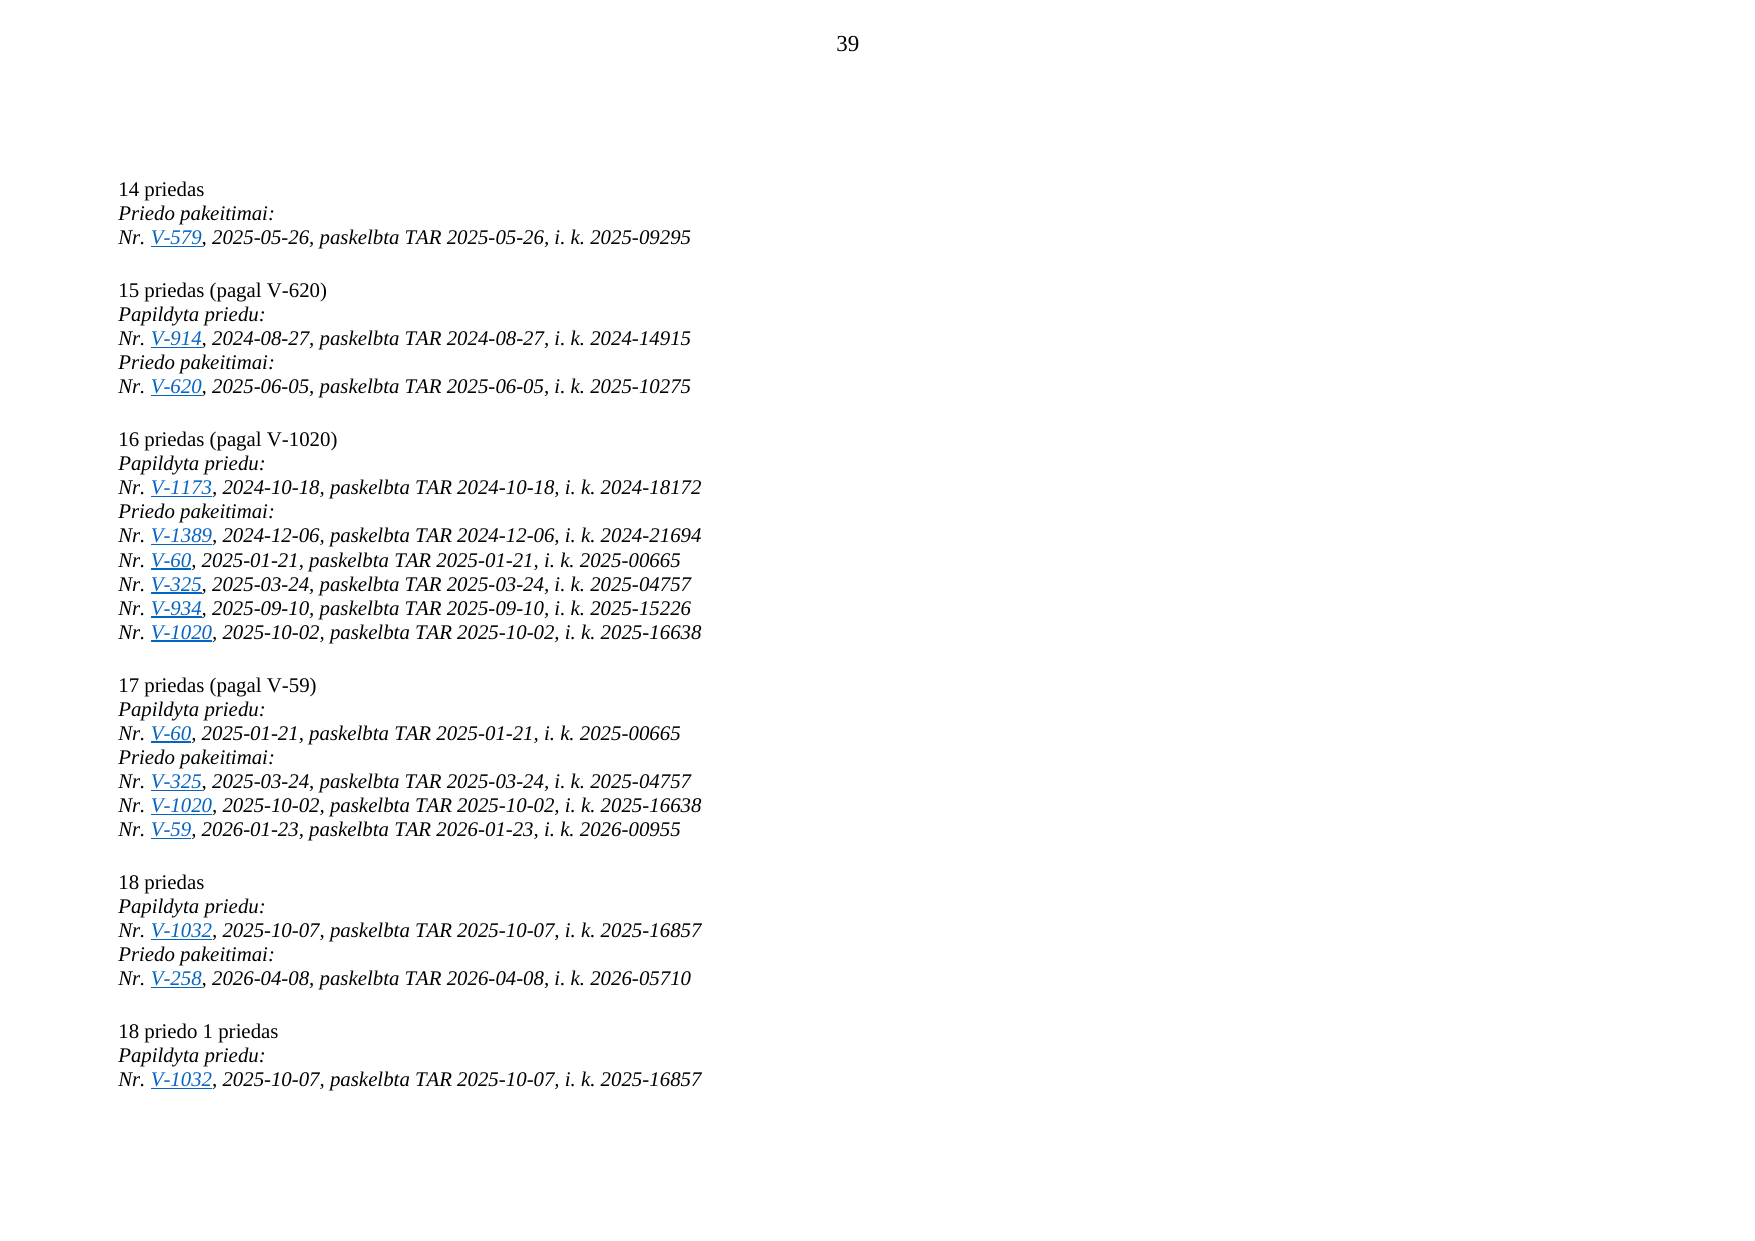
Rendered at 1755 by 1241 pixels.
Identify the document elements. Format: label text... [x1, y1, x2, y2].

text Nr. V-1032, 2025-10-07, paskelbta TAR 2025-10-07, i. k. 2025-16857 [118, 1067, 1577, 1091]
text Nr. V-579, 2025-05-26, paskelbta TAR 2025-05-26, i. k. 2025-09295 [118, 225, 1577, 249]
text 18 priedo 1 priedas [118, 1019, 1577, 1043]
text Priedo pakeitimai: [118, 499, 1577, 523]
text 15 priedas (pagal V-620) [118, 278, 1577, 302]
text Nr. V-60, 2025-01-21, paskelbta TAR 2025-01-21, i. k. 2025-00665 [118, 721, 1577, 745]
text Nr. V-620, 2025-06-05, paskelbta TAR 2025-06-05, i. k. 2025-10275 [118, 374, 1577, 398]
text Priedo pakeitimai: [118, 201, 1577, 225]
text Nr. V-1032, 2025-10-07, paskelbta TAR 2025-10-07, i. k. 2025-16857 [118, 918, 1577, 942]
text 16 priedas (pagal V-1020) [118, 427, 1577, 451]
text Nr. V-1389, 2024-12-06, paskelbta TAR 2024-12-06, i. k. 2024-21694 [118, 523, 1577, 547]
text Nr. V-325, 2025-03-24, paskelbta TAR 2025-03-24, i. k. 2025-04757 [118, 769, 1577, 793]
text Nr. V-914, 2024-08-27, paskelbta TAR 2024-08-27, i. k. 2024-14915 [118, 326, 1577, 350]
text Priedo pakeitimai: [118, 350, 1577, 374]
text Papildyta priedu: [118, 1043, 1577, 1067]
text Nr. V-258, 2026-04-08, paskelbta TAR 2026-04-08, i. k. 2026-05710 [118, 966, 1577, 990]
text Nr. V-1173, 2024-10-18, paskelbta TAR 2024-10-18, i. k. 2024-18172 [118, 475, 1577, 499]
text Papildyta priedu: [118, 697, 1577, 721]
text Papildyta priedu: [118, 894, 1577, 918]
text Priedo pakeitimai: [118, 745, 1577, 769]
text Nr. V-325, 2025-03-24, paskelbta TAR 2025-03-24, i. k. 2025-04757 [118, 572, 1577, 596]
text Nr. V-1020, 2025-10-02, paskelbta TAR 2025-10-02, i. k. 2025-16638 [118, 793, 1577, 817]
text 18 priedas [118, 870, 1577, 894]
text 17 priedas (pagal V-59) [118, 672, 1577, 697]
text Nr. V-934, 2025-09-10, paskelbta TAR 2025-09-10, i. k. 2025-15226 [118, 596, 1577, 620]
text Nr. V-60, 2025-01-21, paskelbta TAR 2025-01-21, i. k. 2025-00665 [118, 547, 1577, 572]
text Nr. V-59, 2026-01-23, paskelbta TAR 2026-01-23, i. k. 2026-00955 [118, 817, 1577, 841]
text Papildyta priedu: [118, 451, 1577, 475]
text Papildyta priedu: [118, 302, 1577, 326]
text 14 priedas [118, 177, 1577, 201]
text Priedo pakeitimai: [118, 942, 1577, 966]
text Nr. V-1020, 2025-10-02, paskelbta TAR 2025-10-02, i. k. 2025-16638 [118, 620, 1577, 644]
